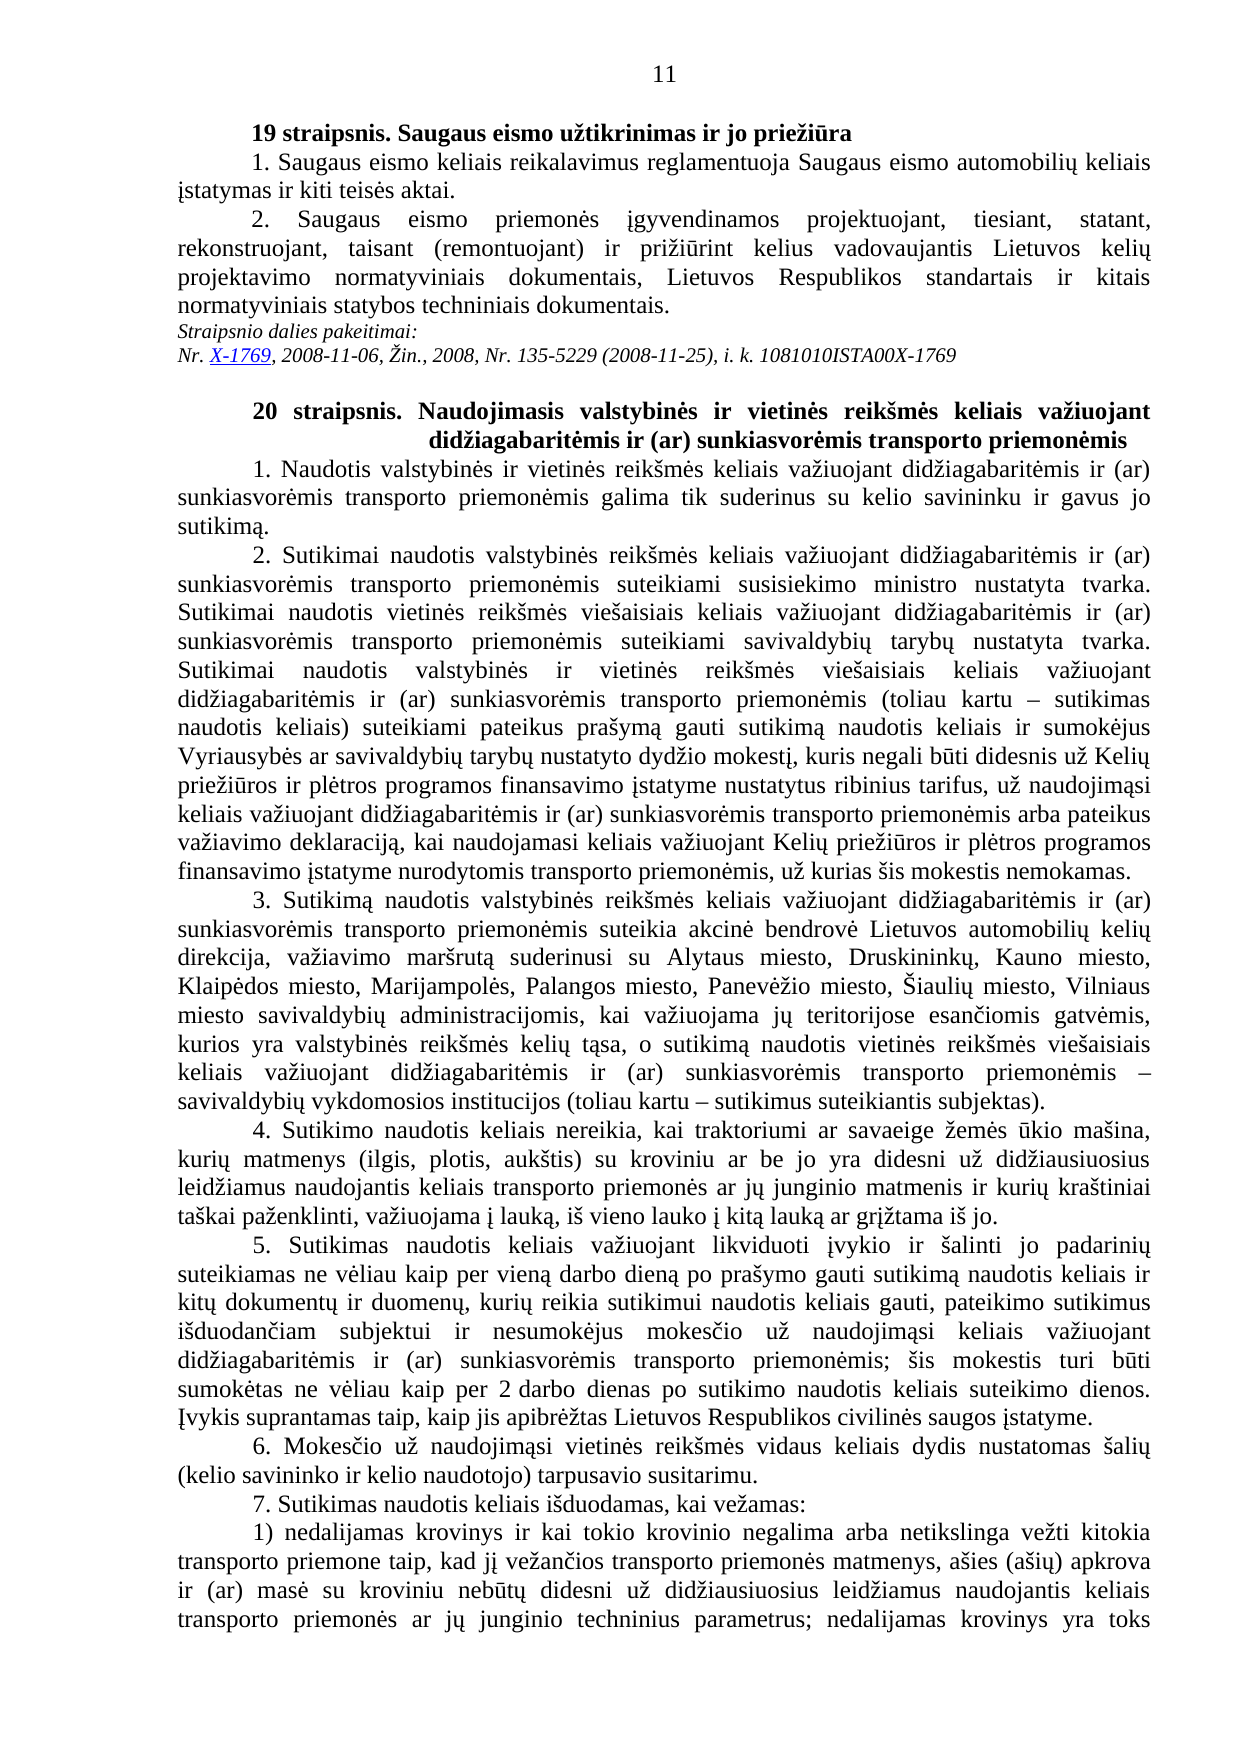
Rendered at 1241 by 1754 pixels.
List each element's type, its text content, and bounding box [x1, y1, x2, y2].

text Nr. X-1769, 2008-11-06, Žin., 2008, Nr. 135-5229 (2008-11-25), i. k. 1081010ISTA00X-1769 [177, 343, 1152, 367]
text 6. Mokesčio už naudojimąsi vietinės reikšmės vidaus keliais dydis nustatomas šalių (kelio savininko ir kelio naudotojo) tarpusavio susitarimu. [177, 1431, 1152, 1489]
text 5. Sutikimas naudotis keliais važiuojant likviduoti įvykio ir šalinti jo padarinių suteikiamas ne vėliau kaip per vieną darbo dieną po prašymo gauti sutikimą naudotis keliais ir kitų dokumentų ir duomenų, kurių reikia sutikimui naudotis keliais gauti, pateikimo sutikimus išduodančiam subjektui ir nesumokėjus mokesčio už naudojimąsi keliais važiuojant didžiagabaritėmis ir (ar) sunkiasvorėmis transporto priemonėmis; šis mokestis turi būti sumokėtas ne vėliau kaip per 2 darbo dienas po sutikimo naudotis keliais suteikimo dienos. Įvykis suprantamas taip, kaip jis apibrėžtas Lietuvos Respublikos civilinės saugos įstatyme. [177, 1230, 1152, 1431]
text Straipsnio dalies pakeitimai: [177, 319, 1152, 343]
text 1. Naudotis valstybinės ir vietinės reikšmės keliais važiuojant didžiagabaritėmis ir (ar) sunkiasvorėmis transporto priemonėmis galima tik suderinus su kelio savininku ir gavus jo sutikimą. [177, 454, 1152, 540]
text 3. Sutikimą naudotis valstybinės reikšmės keliais važiuojant didžiagabaritėmis ir (ar) sunkiasvorėmis transporto priemonėmis suteikia akcinė bendrovė Lietuvos automobilių kelių direkcija, važiavimo maršrutą suderinusi su Alytaus miesto, Druskininkų, Kauno miesto, Klaipėdos miesto, Marijampolės, Palangos miesto, Panevėžio miesto, Šiaulių miesto, Vilniaus miesto savivaldybių administracijomis, kai važiuojama jų teritorijose esančiomis gatvėmis, kurios yra valstybinės reikšmės kelių tąsa, o sutikimą naudotis vietinės reikšmės viešaisiais keliais važiuojant didžiagabaritėmis ir (ar) sunkiasvorėmis transporto priemonėmis – savivaldybių vykdomosios institucijos (toliau kartu – sutikimus suteikiantis subjektas). [177, 885, 1152, 1115]
text 1. Saugaus eismo keliais reikalavimus reglamentuoja Saugaus eismo automobilių keliais įstatymas ir kiti teisės aktai. [177, 147, 1152, 204]
text 2. Saugaus eismo priemonės įgyvendinamos projektuojant, tiesiant, statant, rekonstruojant, taisant (remontuojant) ir prižiūrint kelius vadovaujantis Lietuvos kelių projektavimo normatyviniais dokumentais, Lietuvos Respublikos standartais ir kitais normatyviniais statybos techniniais dokumentais. [177, 204, 1152, 319]
text 7. Sutikimas naudotis keliais išduodamas, kai vežamas: [177, 1489, 1152, 1517]
text 4. Sutikimo naudotis keliais nereikia, kai traktoriumi ar savaeige žemės ūkio mašina, kurių matmenys (ilgis, plotis, aukštis) su kroviniu ar be jo yra didesni už didžiausiuosius leidžiamus naudojantis keliais transporto priemonės ar jų junginio matmenis ir kurių kraštiniai taškai paženklinti, važiuojama į lauką, iš vieno lauko į kitą lauką ar grįžtama iš jo. [177, 1115, 1152, 1230]
text 2. Sutikimai naudotis valstybinės reikšmės keliais važiuojant didžiagabaritėmis ir (ar) sunkiasvorėmis transporto priemonėmis suteikiami susisiekimo ministro nustatyta tvarka. Sutikimai naudotis vietinės reikšmės viešaisiais keliais važiuojant didžiagabaritėmis ir (ar) sunkiasvorėmis transporto priemonėmis suteikiami savivaldybių tarybų nustatyta tvarka. Sutikimai naudotis valstybinės ir vietinės reikšmės viešaisiais keliais važiuojant didžiagabaritėmis ir (ar) sunkiasvorėmis transporto priemonėmis (toliau kartu – sutikimas naudotis keliais) suteikiami pateikus prašymą gauti sutikimą naudotis keliais ir sumokėjus Vyriausybės ar savivaldybių tarybų nustatyto dydžio mokestį, kuris negali būti didesnis už Kelių priežiūros ir plėtros programos finansavimo įstatyme nustatytus ribinius tarifus, už naudojimąsi keliais važiuojant didžiagabaritėmis ir (ar) sunkiasvorėmis transporto priemonėmis arba pateikus važiavimo deklaraciją, kai naudojamasi keliais važiuojant Kelių priežiūros ir plėtros programos finansavimo įstatyme nurodytomis transporto priemonėmis, už kurias šis mokestis nemokamas. [177, 540, 1152, 885]
text 20 straipsnis. Naudojimasis valstybinės ir vietinės reikšmės keliais važiuojant didžiagabaritėmis ir (ar) sunkiasvorėmis transporto priemonėmis [252, 396, 1152, 454]
text 19 straipsnis. Saugaus eismo užtikrinimas ir jo priežiūra [177, 118, 1152, 147]
text 1) nedalijamas krovinys ir kai tokio krovinio negalima arba netikslinga vežti kitokia transporto priemone taip, kad jį vežančios transporto priemonės matmenys, ašies (ašių) apkrova ir (ar) masė su kroviniu nebūtų didesni už didžiausiuosius leidžiamus naudojantis keliais transporto priemonės ar jų junginio techninius parametrus; nedalijamas krovinys yra toks [177, 1517, 1152, 1632]
